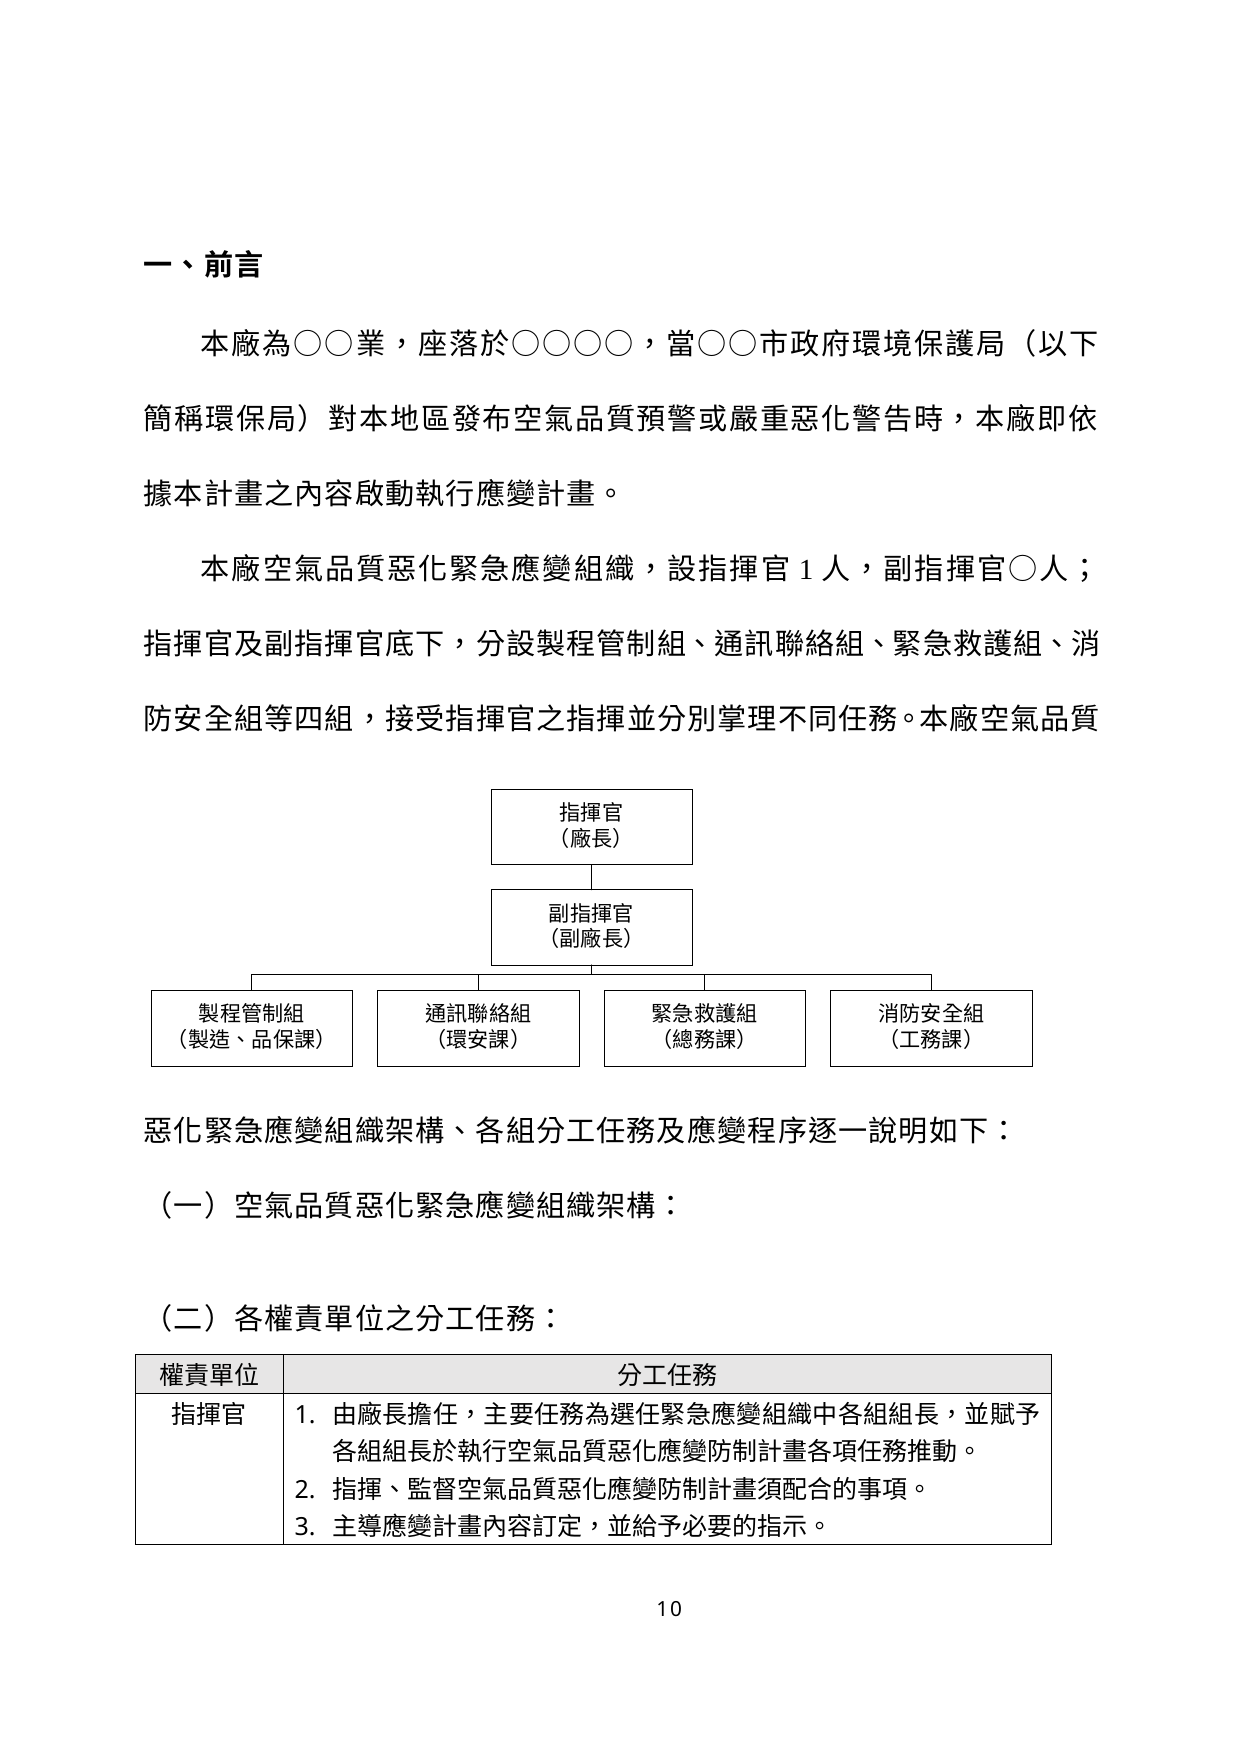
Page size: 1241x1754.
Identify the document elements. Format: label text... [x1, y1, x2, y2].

table_header 權責單位 [136, 1355, 283, 1393]
subtitle 一、前言 [143, 225, 1100, 300]
text 本廠空氣品質惡化緊急應變組織，設指揮官1人，副指揮官○人；指揮官及副指揮官底下，分設製程管制組、通訊聯絡組、緊急救護組、消防安全組等四組，接受指揮官之指揮並分別掌理不同任務。本廠空氣品質惡化緊急應變組織架構、各組分工任務及應變程序逐一說明如下： [143, 529, 1100, 1167]
text （二）各權責單位之分工任務： [143, 1279, 1100, 1354]
table_cell 指揮官 [136, 1394, 283, 1544]
table_header 分工任務 [284, 1355, 1051, 1393]
text 本廠為○○業，座落於○○○○，當○○市政府環境保護局（以下簡稱環保局）對本地區發布空氣品質預警或嚴重惡化警告時，本廠即依據本計畫之內容啟動執行應變計畫。 [143, 304, 1100, 529]
table_cell 由廠長擔任，主要任務為選任緊急應變組織中各組組長，並賦予各組組長於執行空氣品質惡化應變防制計畫各項任務推動。 指揮、監督空氣品質惡化應變防制計畫須配合的事項。 主導應變計畫內容訂定，並給予必要的指示。 削減百分比監測與通報彙整，並做出最後裁示。 [284, 1394, 1051, 1544]
text （一）空氣品質惡化緊急應變組織架構： [143, 1167, 1100, 1242]
